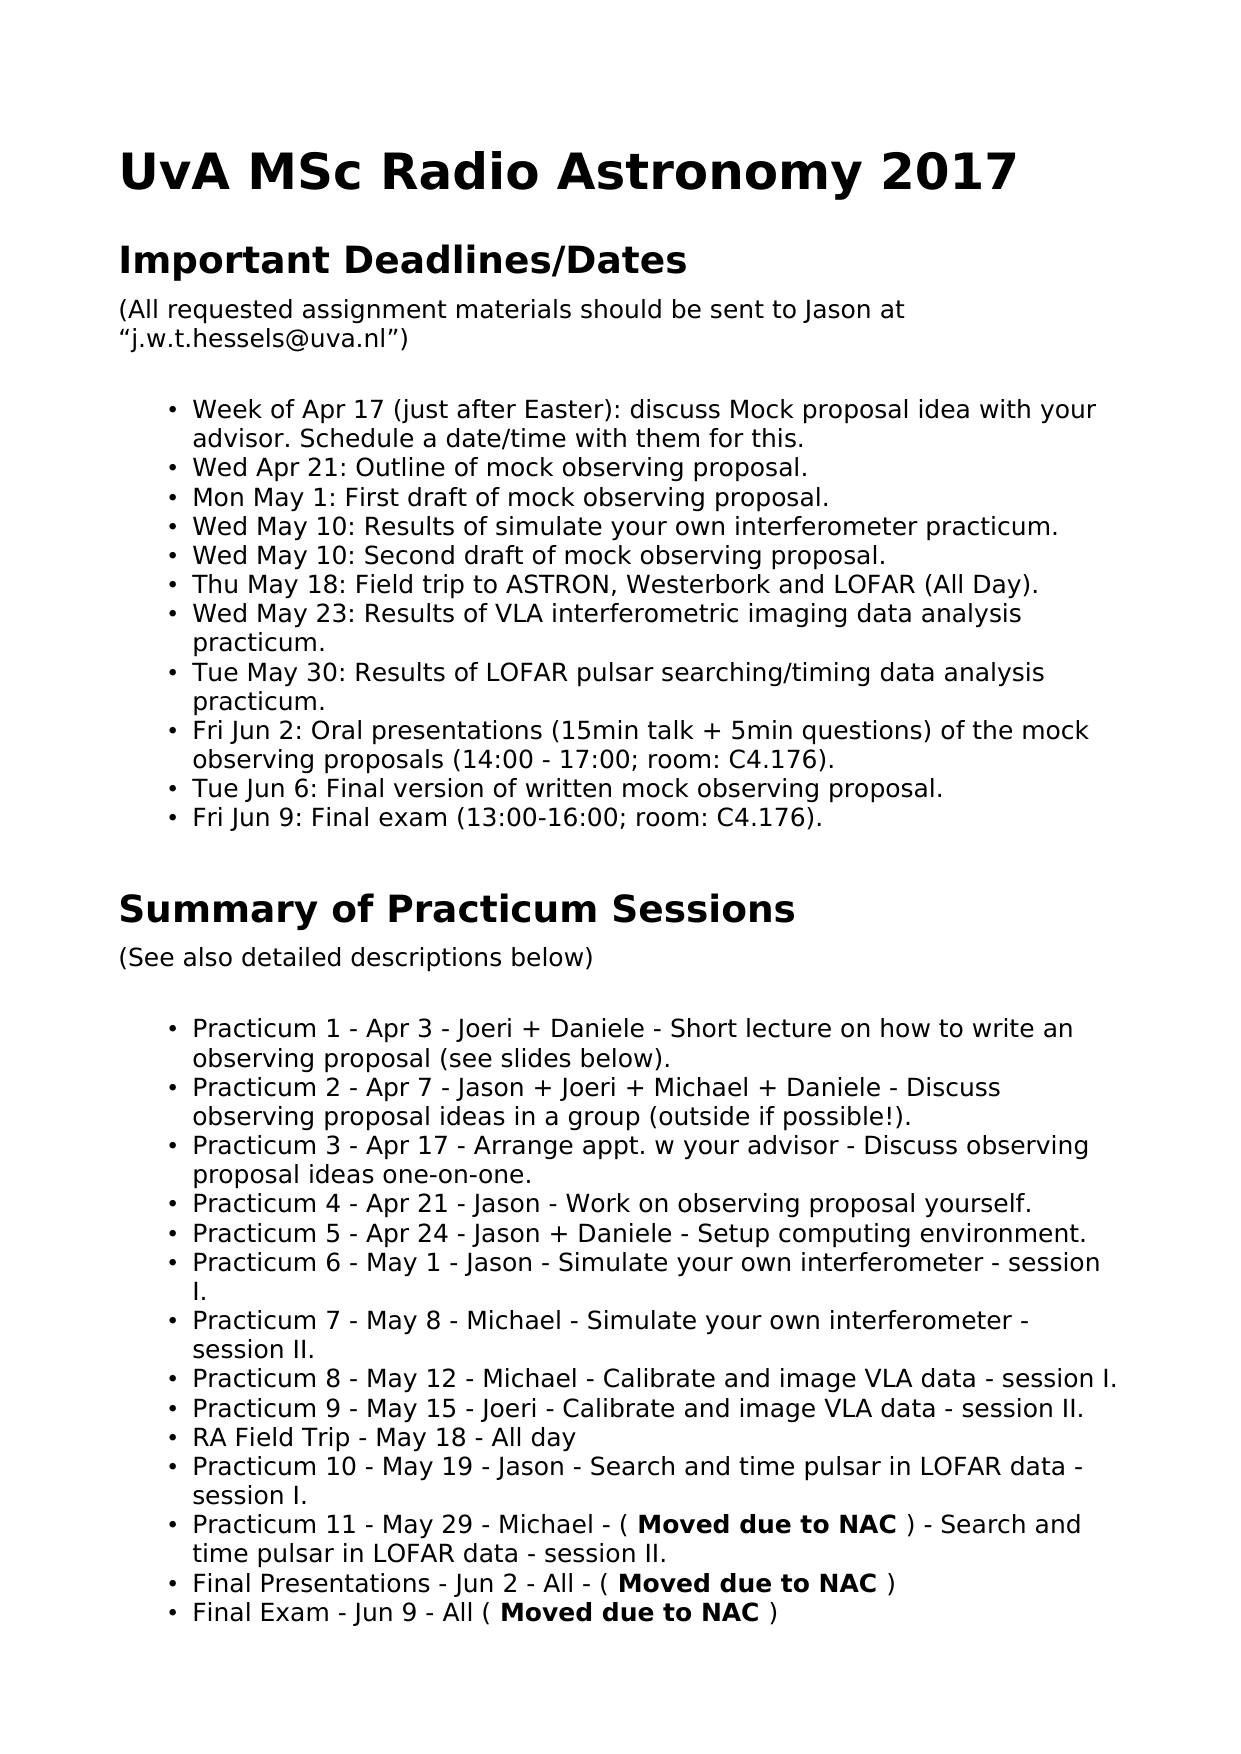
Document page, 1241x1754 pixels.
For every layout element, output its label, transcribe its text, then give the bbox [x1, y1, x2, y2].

list Final Presentations - Jun 2 - All - ( Moved due to NAC ) [177, 1569, 1122, 1598]
list Practicum 2 - Apr 7 - Jason + Joeri + Michael + Daniele - Discuss observing proposal ideas in a group (outside if possible!). [177, 1073, 1122, 1131]
list Practicum 4 - Apr 21 - Jason - Work on observing proposal yourself. [177, 1189, 1122, 1219]
list Tue May 30: Results of LOFAR pulsar searching/timing data analysis practicum. [177, 658, 1122, 716]
text (All requested assignment materials should be sent to Jason at “j.w.t.hessels@uva.nl”) [118, 295, 1122, 353]
list Wed Apr 21: Outline of mock observing proposal. [177, 454, 1122, 483]
list Practicum 9 - May 15 - Joeri - Calibrate and image VLA data - session II. [177, 1394, 1122, 1423]
list Practicum 5 - Apr 24 - Jason + Daniele - Setup computing environment. [177, 1219, 1122, 1248]
list Thu May 18: Field trip to ASTRON, Westerbork and LOFAR (All Day). [177, 570, 1122, 599]
list Fri Jun 2: Oral presentations (15min talk + 5min questions) of the mock observing proposals (14:00 - 17:00; room: C4.176). [177, 716, 1122, 774]
list Wed May 23: Results of VLA interferometric imaging data analysis practicum. [177, 599, 1122, 658]
subtitle Important Deadlines/Dates [118, 239, 1122, 282]
list Practicum 1 - Apr 3 - Joeri + Daniele - Short lecture on how to write an observing proposal (see slides below). [177, 1014, 1122, 1073]
text (See also detailed descriptions below) [118, 943, 1122, 973]
subtitle Summary of Practicum Sessions [118, 887, 1122, 931]
subtitle UvA MSc Radio Astronomy 2017 [118, 143, 1122, 201]
list Practicum 6 - May 1 - Jason - Simulate your own interferometer - session I. [177, 1248, 1122, 1306]
list Week of Apr 17 (just after Easter): discuss Mock proposal idea with your advisor. Schedule a date/time with them for this. [177, 395, 1122, 454]
list Fri Jun 9: Final exam (13:00-16:00; room: C4.176). [177, 804, 1122, 833]
list Practicum 8 - May 12 - Michael - Calibrate and image VLA data - session I. [177, 1364, 1122, 1394]
list Wed May 10: Second draft of mock observing proposal. [177, 541, 1122, 570]
list Final Exam - Jun 9 - All ( Moved due to NAC ) [177, 1598, 1122, 1627]
list Wed May 10: Results of simulate your own interferometer practicum. [177, 512, 1122, 541]
list Practicum 7 - May 8 - Michael - Simulate your own interferometer - session II. [177, 1306, 1122, 1364]
list Practicum 10 - May 19 - Jason - Search and time pulsar in LOFAR data - session I. [177, 1452, 1122, 1510]
list Practicum 3 - Apr 17 - Arrange appt. w your advisor - Discuss observing proposal ideas one-on-one. [177, 1131, 1122, 1189]
list Tue Jun 6: Final version of written mock observing proposal. [177, 774, 1122, 804]
list Mon May 1: First draft of mock observing proposal. [177, 483, 1122, 512]
list RA Field Trip - May 18 - All day [177, 1423, 1122, 1452]
list Practicum 11 - May 29 - Michael - ( Moved due to NAC ) - Search and time pulsar in LOFAR data - session II. [177, 1510, 1122, 1569]
